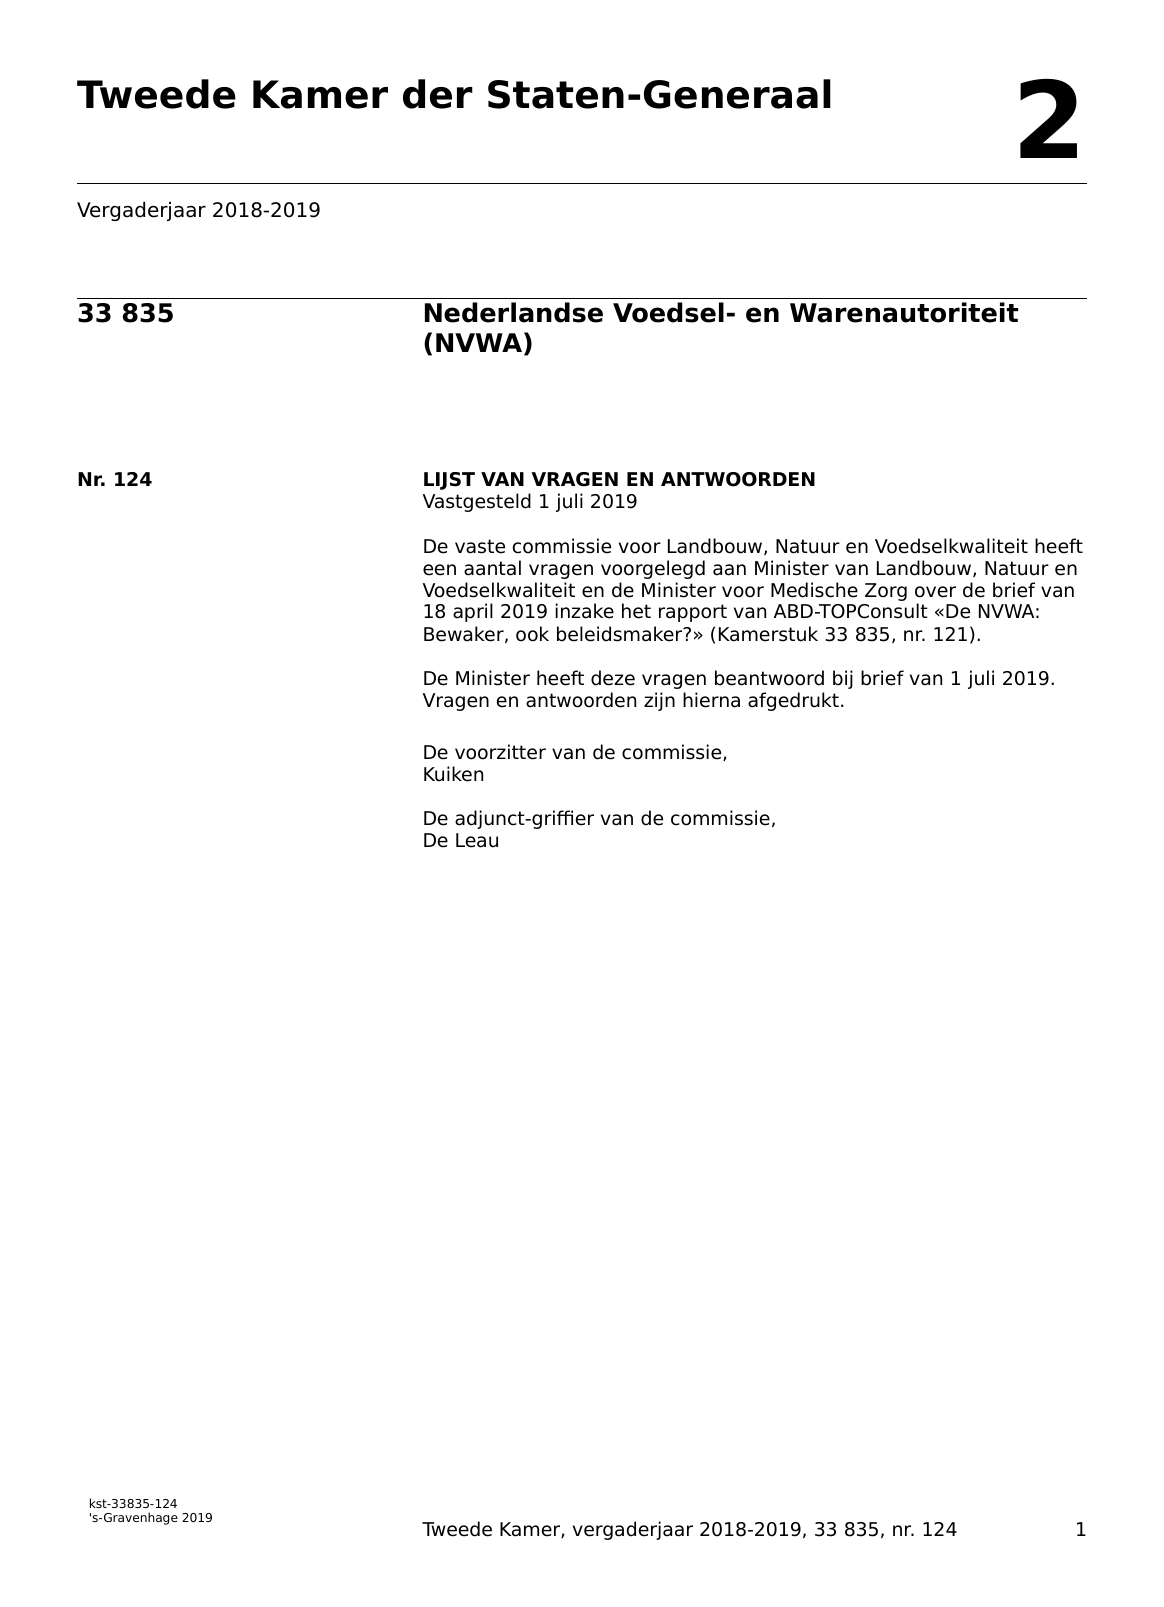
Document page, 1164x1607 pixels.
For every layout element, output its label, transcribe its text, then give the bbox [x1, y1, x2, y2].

subtitle Nr. 124 LIJST VAN VRAGEN EN ANTWOORDEN [77, 469, 1087, 491]
subtitle 33 835 Nederlandse Voedsel- en Warenautoriteit (NVWA) [77, 299, 1087, 358]
text 's-Gravenhage 2019 [88, 1511, 323, 1525]
table_cell Vergaderjaar 2018-2019 [77, 184, 1087, 298]
text kst-33835-124 [88, 1497, 323, 1511]
text De voorzitter van de commissie, Kuiken [422, 742, 1087, 786]
text De adjunct-griffier van de commissie, De Leau [422, 808, 1087, 852]
table_header 2 [886, 59, 1087, 183]
text De vaste commissie voor Landbouw, Natuur en Voedselkwaliteit heeft een aantal vragen voorgelegd aan Minister van Landbouw, Natuur en Voedselkwaliteit en de Minister voor Medische Zorg over de brief van 18 april 2019 inzake het rapport van ABD-TOPConsult «De NVWA: Bewaker, ook beleidsmaker?» (Kamerstuk 33 835, nr. 121). [422, 536, 1087, 645]
table_header Tweede Kamer der Staten-Generaal [77, 59, 886, 183]
text De Minister heeft deze vragen beantwoord bij brief van 1 juli 2019. Vragen en antwoorden zijn hierna afgedrukt. [422, 668, 1087, 712]
text Vastgesteld 1 juli 2019 [422, 491, 1087, 513]
